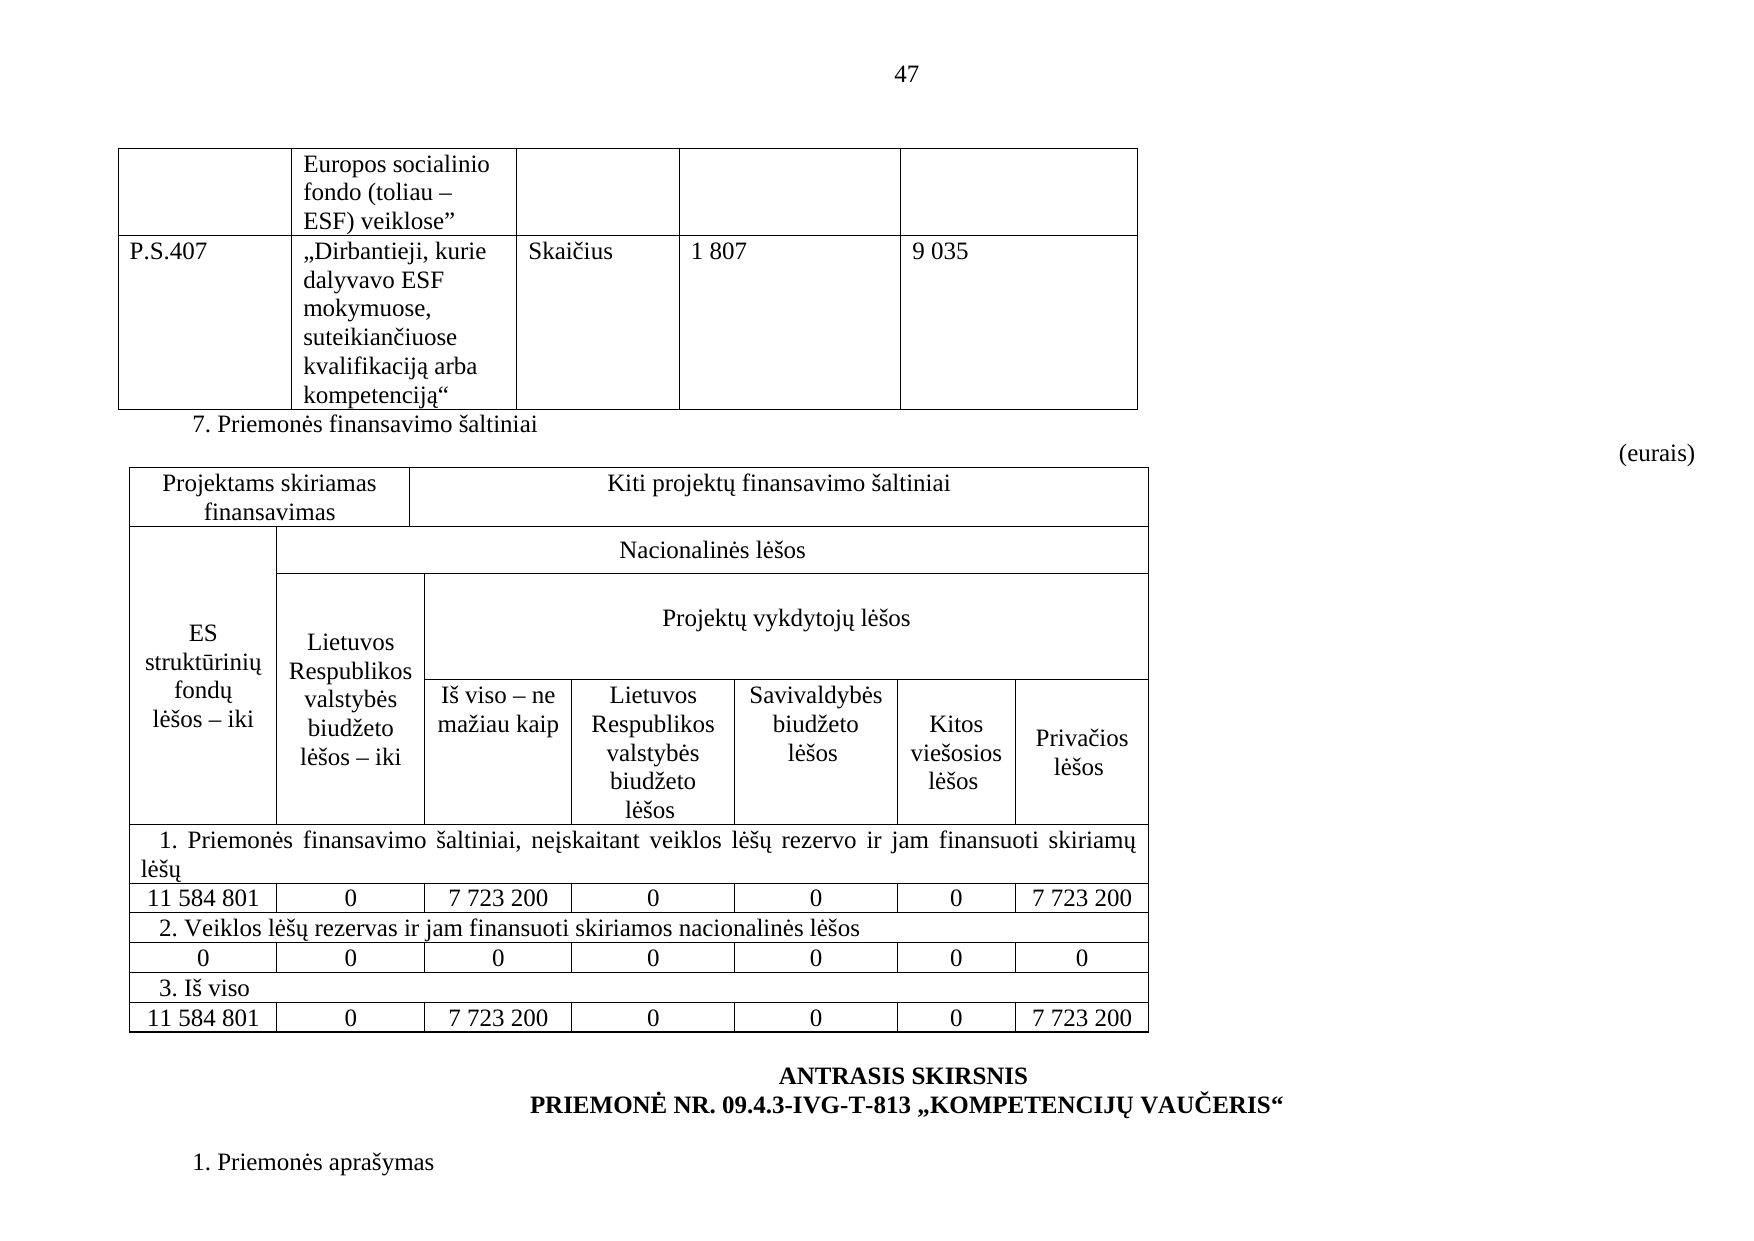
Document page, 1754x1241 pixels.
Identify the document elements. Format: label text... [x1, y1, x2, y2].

table_cell [680, 149, 900, 235]
text PRIEMONĖ NR. 09.4.3-IVG-T-813 „Kompetencijų vaučeris“ [118, 1090, 1695, 1119]
table_cell Lietuvos Respublikos valstybės biudžeto lėšos [572, 680, 734, 824]
text 7. Priemonės finansavimo šaltiniai [118, 409, 1695, 438]
table_cell Nacionalinės lėšos [277, 527, 1148, 573]
table_cell 11 584 801 [130, 1003, 276, 1031]
table_cell 3. Iš viso [130, 973, 1148, 1002]
table_cell 1 807 [680, 236, 900, 408]
table_cell 0 [277, 1003, 424, 1031]
table_cell Lietuvos Respublikos valstybės biudžeto lėšos – iki [277, 574, 424, 824]
table_header Projektams skiriamas finansavimas [130, 468, 409, 526]
table_cell 2. Veiklos lėšų rezervas ir jam finansuoti skiriamos nacionalinės lėšos [130, 913, 1148, 942]
table_cell 0 [130, 943, 276, 972]
table_cell 0 [277, 943, 424, 972]
table_cell Kitos viešosios lėšos [898, 680, 1015, 824]
table_cell Skaičius [517, 236, 679, 408]
text 1. Priemonės aprašymas [118, 1147, 1695, 1176]
table_cell 0 [735, 943, 897, 972]
table_cell [119, 149, 291, 235]
table_cell 0 [572, 884, 734, 912]
table_cell 0 [898, 884, 1015, 912]
table_cell 0 [572, 943, 734, 972]
table_cell 0 [425, 943, 571, 972]
table_cell „Dirbantieji, kurie dalyvavo ESF mokymuose, suteikiančiuose kvalifikaciją arba kompetenciją“ [292, 236, 516, 408]
table_cell [901, 149, 1137, 235]
table_cell 1. Priemonės finansavimo šaltiniai, neįskaitant veiklos lėšų rezervo ir jam finansuoti skiriamų lėšų [130, 825, 1148, 882]
table_cell Projektų vykdytojų lėšos [425, 574, 1148, 679]
table_cell 0 [572, 1003, 734, 1031]
text ANTRASIS SKIRSNIS [118, 1061, 1695, 1090]
table_cell P.S.407 [119, 236, 291, 408]
table_header Kiti projektų finansavimo šaltiniai [410, 468, 1148, 526]
table_cell Iš viso – ne mažiau kaip [425, 680, 571, 824]
table_cell [517, 149, 679, 235]
table_cell 0 [898, 943, 1015, 972]
table_cell 9 035 [901, 236, 1137, 408]
table_cell Savivaldybės biudžeto lėšos [735, 680, 897, 824]
table_cell 0 [735, 884, 897, 912]
table_cell 0 [898, 1003, 1015, 1031]
table_cell 7 723 200 [1016, 1003, 1148, 1031]
text (eurais) [118, 438, 1695, 467]
table_cell 11 584 801 [130, 884, 276, 912]
table_cell 7 723 200 [425, 1003, 571, 1031]
table_cell 0 [735, 1003, 897, 1031]
table_cell Privačios lėšos [1016, 680, 1148, 824]
table_cell ES struktūrinių fondų lėšos – iki [130, 527, 276, 824]
table_cell Europos socialinio fondo (toliau – ESF) veiklose” [292, 149, 516, 235]
table_cell 0 [1016, 943, 1148, 972]
table_cell 0 [277, 884, 424, 912]
table_cell 7 723 200 [425, 884, 571, 912]
table_cell 7 723 200 [1016, 884, 1148, 912]
